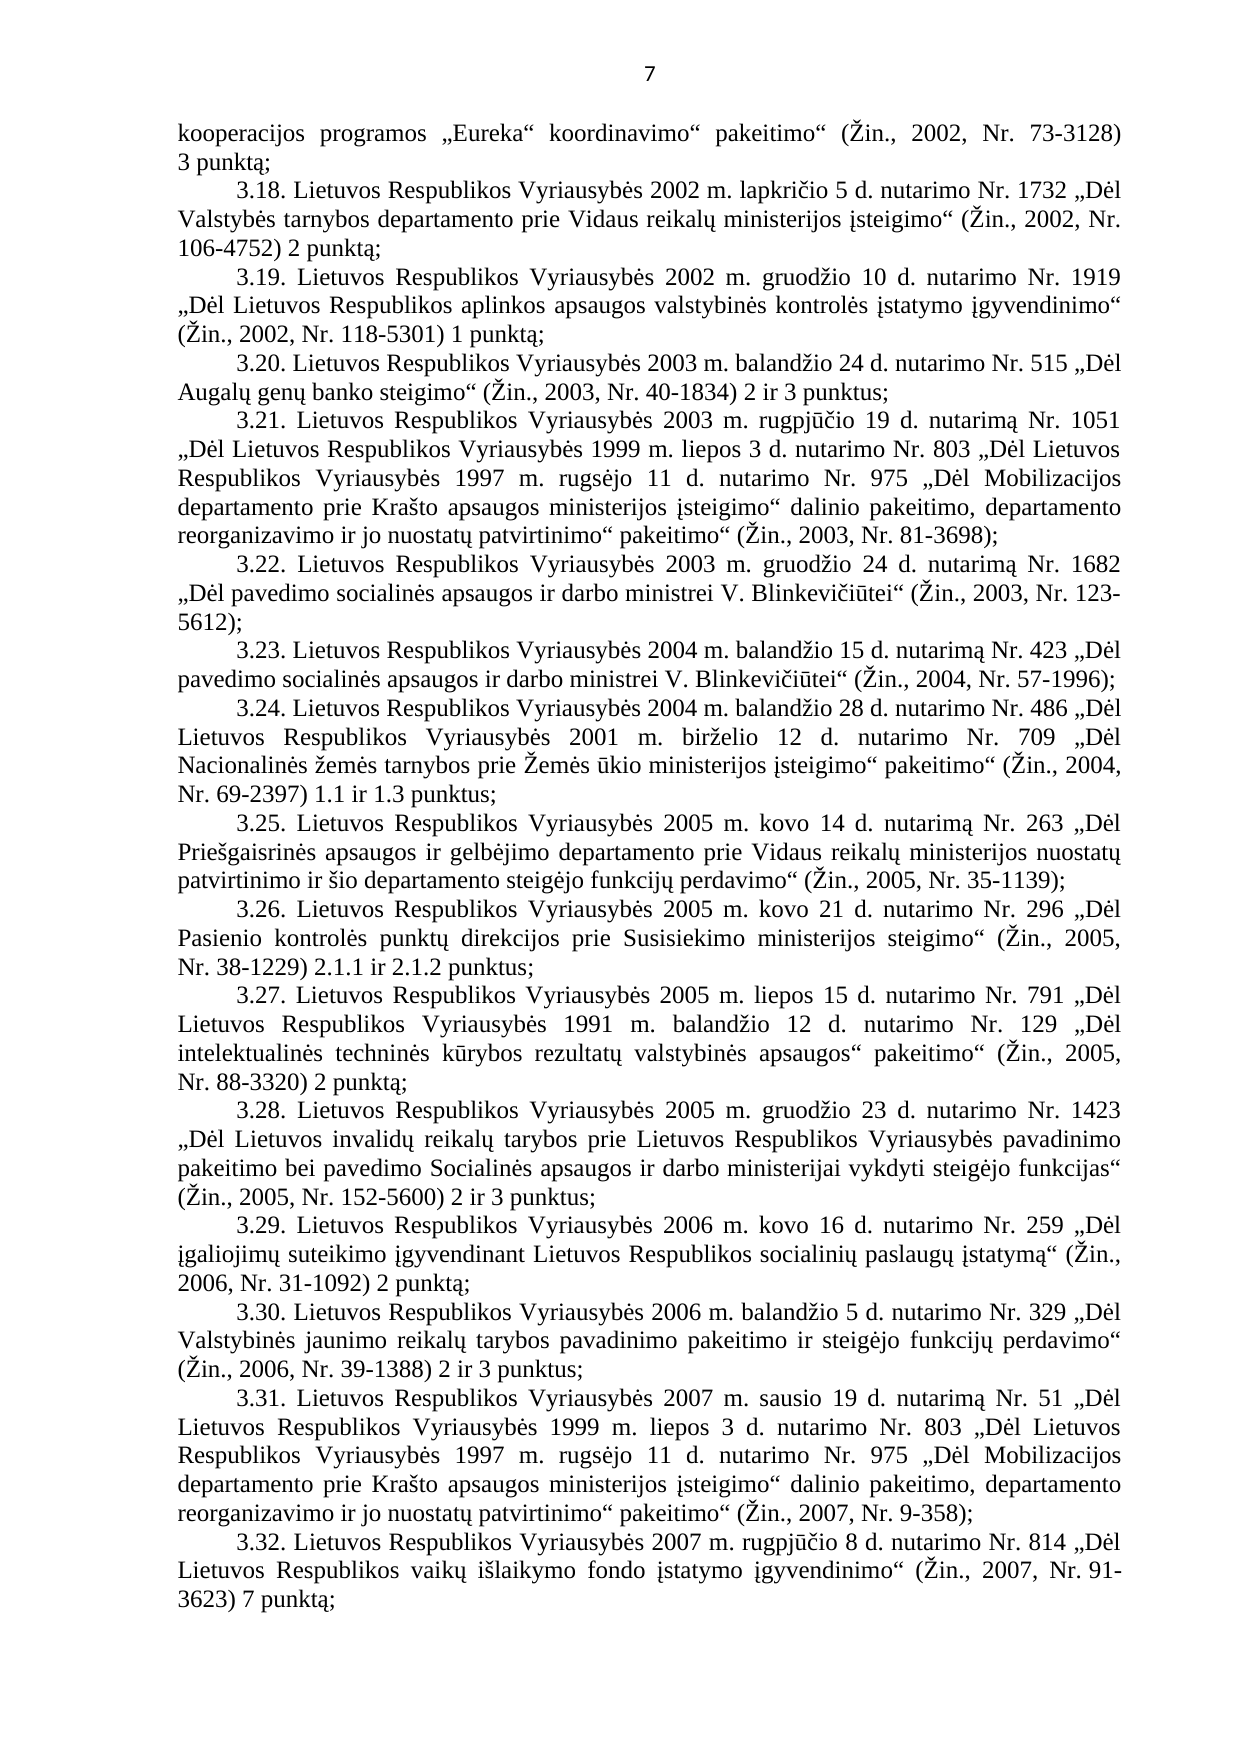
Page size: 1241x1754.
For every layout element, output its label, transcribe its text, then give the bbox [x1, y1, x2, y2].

text 3.19. Lietuvos Respublikos Vyriausybės 2002 m. gruodžio 10 d. nutarimo Nr. 1919 „Dėl Lietuvos Respublikos aplinkos apsaugos valstybinės kontrolės įstatymo įgyvendinimo“ (Žin., 2002, Nr. 118-5301) 1 punktą; [177, 262, 1122, 348]
text 3.31. Lietuvos Respublikos Vyriausybės 2007 m. sausio 19 d. nutarimą Nr. 51 „Dėl Lietuvos Respublikos Vyriausybės 1999 m. liepos 3 d. nutarimo Nr. 803 „Dėl Lietuvos Respublikos Vyriausybės 1997 m. rugsėjo 11 d. nutarimo Nr. 975 „Dėl Mobilizacijos departamento prie Krašto apsaugos ministerijos įsteigimo“ dalinio pakeitimo, departamento reorganizavimo ir jo nuostatų patvirtinimo“ pakeitimo“ (Žin., 2007, Nr. 9-358); [177, 1383, 1122, 1527]
text 3.28. Lietuvos Respublikos Vyriausybės 2005 m. gruodžio 23 d. nutarimo Nr. 1423 „Dėl Lietuvos invalidų reikalų tarybos prie Lietuvos Respublikos Vyriausybės pavadinimo pakeitimo bei pavedimo Socialinės apsaugos ir darbo ministerijai vykdyti steigėjo funkcijas“ (Žin., 2005, Nr. 152-5600) 2 ir 3 punktus; [177, 1096, 1122, 1211]
text kooperacijos programos „Eureka“ koordinavimo“ pakeitimo“ (Žin., 2002, Nr. 73-3128) 3 punktą; [177, 118, 1122, 176]
text 3.27. Lietuvos Respublikos Vyriausybės 2005 m. liepos 15 d. nutarimo Nr. 791 „Dėl Lietuvos Respublikos Vyriausybės 1991 m. balandžio 12 d. nutarimo Nr. 129 „Dėl intelektualinės techninės kūrybos rezultatų valstybinės apsaugos“ pakeitimo“ (Žin., 2005, Nr. 88-3320) 2 punktą; [177, 981, 1122, 1096]
text 3.18. Lietuvos Respublikos Vyriausybės 2002 m. lapkričio 5 d. nutarimo Nr. 1732 „Dėl Valstybės tarnybos departamento prie Vidaus reikalų ministerijos įsteigimo“ (Žin., 2002, Nr. 106-4752) 2 punktą; [177, 176, 1122, 262]
text 3.29. Lietuvos Respublikos Vyriausybės 2006 m. kovo 16 d. nutarimo Nr. 259 „Dėl įgaliojimų suteikimo įgyvendinant Lietuvos Respublikos socialinių paslaugų įstatymą“ (Žin., 2006, Nr. 31-1092) 2 punktą; [177, 1211, 1122, 1297]
text 3.21. Lietuvos Respublikos Vyriausybės 2003 m. rugpjūčio 19 d. nutarimą Nr. 1051 „Dėl Lietuvos Respublikos Vyriausybės 1999 m. liepos 3 d. nutarimo Nr. 803 „Dėl Lietuvos Respublikos Vyriausybės 1997 m. rugsėjo 11 d. nutarimo Nr. 975 „Dėl Mobilizacijos departamento prie Krašto apsaugos ministerijos įsteigimo“ dalinio pakeitimo, departamento reorganizavimo ir jo nuostatų patvirtinimo“ pakeitimo“ (Žin., 2003, Nr. 81-3698); [177, 406, 1122, 549]
text 3.25. Lietuvos Respublikos Vyriausybės 2005 m. kovo 14 d. nutarimą Nr. 263 „Dėl Priešgaisrinės apsaugos ir gelbėjimo departamento prie Vidaus reikalų ministerijos nuostatų patvirtinimo ir šio departamento steigėjo funkcijų perdavimo“ (Žin., 2005, Nr. 35-1139); [177, 808, 1122, 894]
text 3.24. Lietuvos Respublikos Vyriausybės 2004 m. balandžio 28 d. nutarimo Nr. 486 „Dėl Lietuvos Respublikos Vyriausybės 2001 m. birželio 12 d. nutarimo Nr. 709 „Dėl Nacionalinės žemės tarnybos prie Žemės ūkio ministerijos įsteigimo“ pakeitimo“ (Žin., 2004, Nr. 69-2397) 1.1 ir 1.3 punktus; [177, 693, 1122, 808]
text 3.20. Lietuvos Respublikos Vyriausybės 2003 m. balandžio 24 d. nutarimo Nr. 515 „Dėl Augalų genų banko steigimo“ (Žin., 2003, Nr. 40-1834) 2 ir 3 punktus; [177, 348, 1122, 406]
text 3.32. Lietuvos Respublikos Vyriausybės 2007 m. rugpjūčio 8 d. nutarimo Nr. 814 „Dėl Lietuvos Respublikos vaikų išlaikymo fondo įstatymo įgyvendinimo“ (Žin., 2007, Nr. 91-3623) 7 punktą; [177, 1527, 1122, 1613]
text 3.23. Lietuvos Respublikos Vyriausybės 2004 m. balandžio 15 d. nutarimą Nr. 423 „Dėl pavedimo socialinės apsaugos ir darbo ministrei V. Blinkevičiūtei“ (Žin., 2004, Nr. 57-1996); [177, 636, 1122, 693]
text 3.22. Lietuvos Respublikos Vyriausybės 2003 m. gruodžio 24 d. nutarimą Nr. 1682 „Dėl pavedimo socialinės apsaugos ir darbo ministrei V. Blinkevičiūtei“ (Žin., 2003, Nr. 123-5612); [177, 549, 1122, 636]
text 3.30. Lietuvos Respublikos Vyriausybės 2006 m. balandžio 5 d. nutarimo Nr. 329 „Dėl Valstybinės jaunimo reikalų tarybos pavadinimo pakeitimo ir steigėjo funkcijų perdavimo“ (Žin., 2006, Nr. 39-1388) 2 ir 3 punktus; [177, 1297, 1122, 1383]
text 3.26. Lietuvos Respublikos Vyriausybės 2005 m. kovo 21 d. nutarimo Nr. 296 „Dėl Pasienio kontrolės punktų direkcijos prie Susisiekimo ministerijos steigimo“ (Žin., 2005, Nr. 38-1229) 2.1.1 ir 2.1.2 punktus; [177, 894, 1122, 981]
